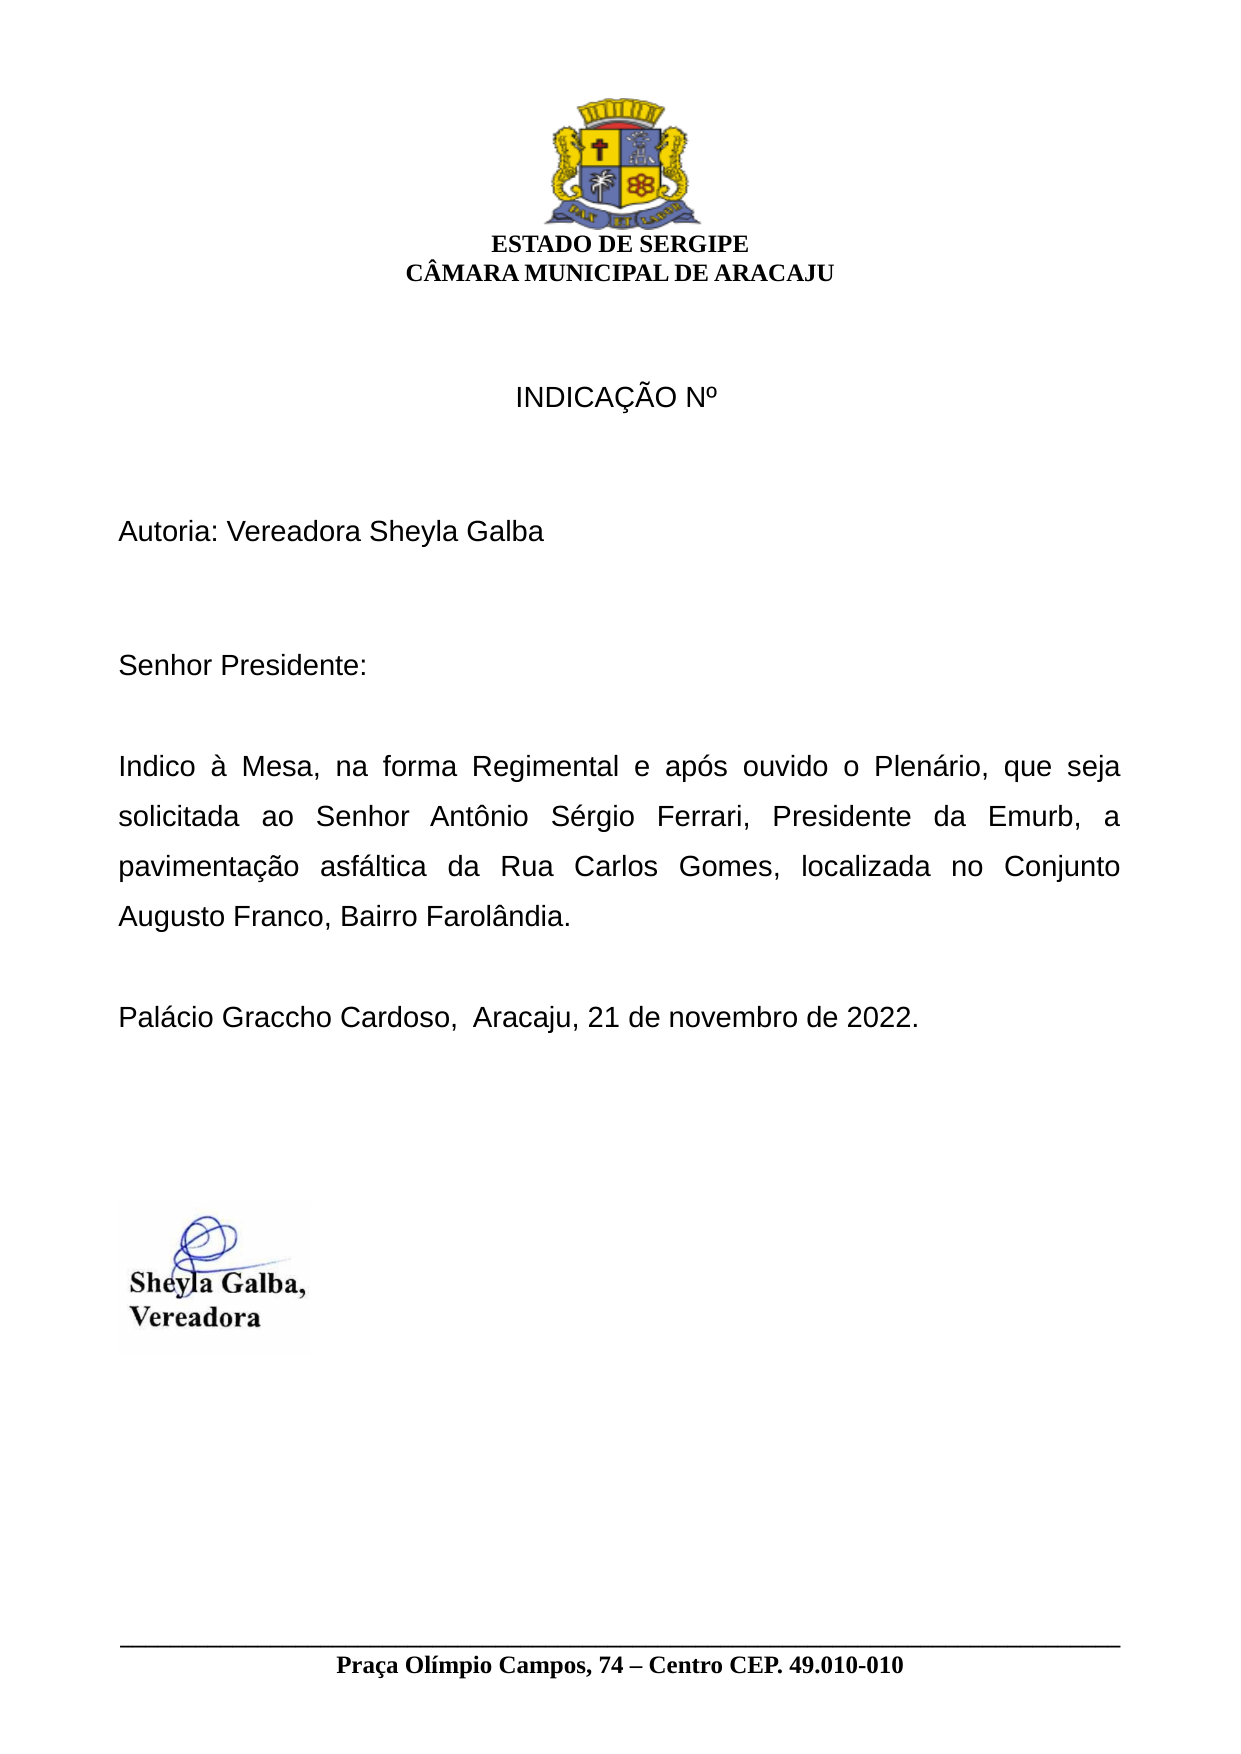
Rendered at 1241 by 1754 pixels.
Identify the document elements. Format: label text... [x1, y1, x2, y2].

text Palácio Graccho Cardoso, Aracaju, 21 de novembro de 2022. [118, 1000, 1122, 1034]
text Autoria: Vereadora Sheyla Galba [118, 514, 1122, 547]
text Senhor Presidente: [118, 648, 1122, 681]
text Indico à Mesa, na forma Regimental e após ouvido o Plenário, que seja solicitada ao Senhor Antônio Sérgio Ferrari, Presidente da Emurb, a pavimentação asfáltica da Rua Carlos Gomes, localizada no Conjunto Augusto Franco, Bairro Farolândia. [118, 748, 1122, 933]
text INDICAÇÃO Nº [118, 379, 1122, 413]
